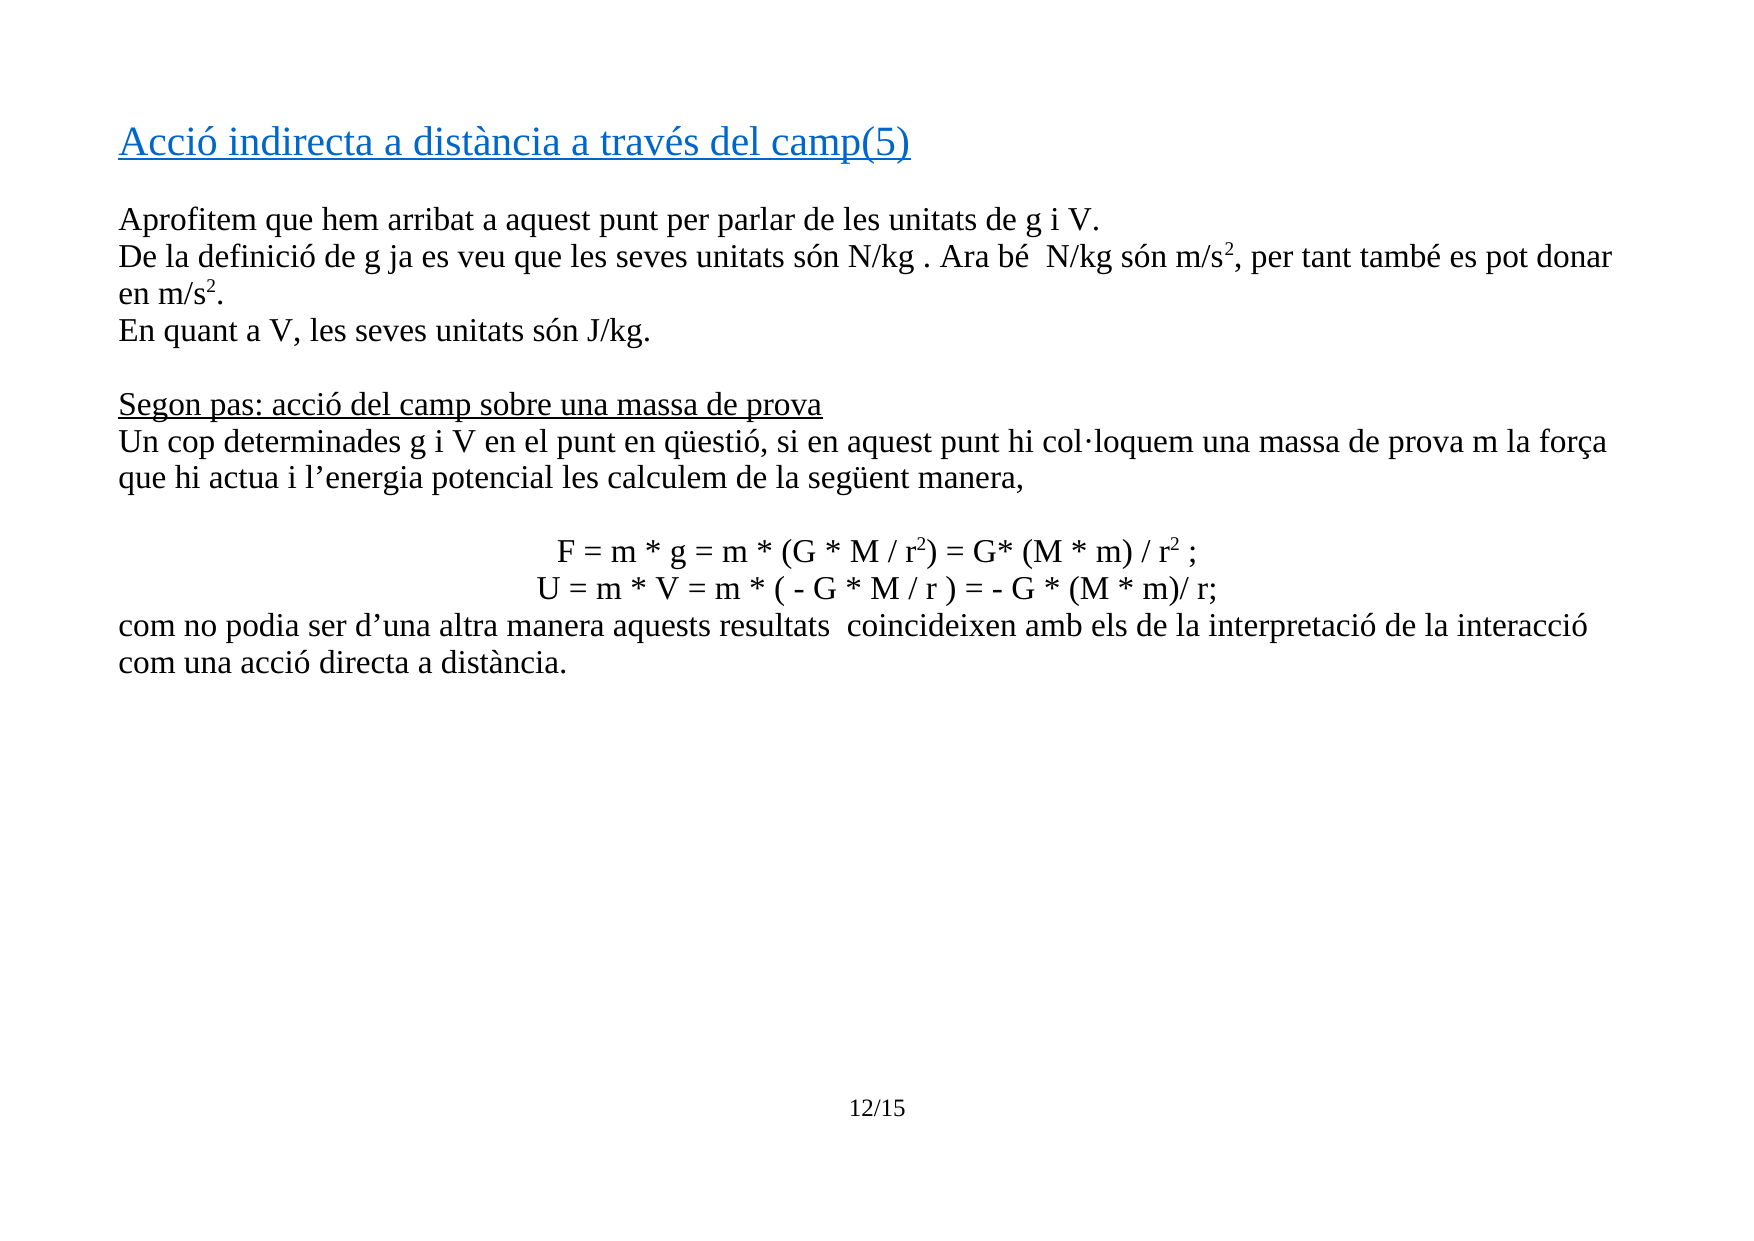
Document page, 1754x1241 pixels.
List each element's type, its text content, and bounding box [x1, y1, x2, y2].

text Acció indirecta a distància a través del camp(5) [118, 118, 1636, 164]
text Segon pas: acció del camp sobre una massa de prova [118, 386, 1636, 422]
text com no podia ser d’una altra manera aquests resultats coincideixen amb els de la interpretació de la interacció com una acció directa a distància. [118, 607, 1636, 681]
text En quant a V, les seves unitats són J/kg. [118, 312, 1636, 349]
text De la definició de g ja es veu que les seves unitats són N/kg . Ara bé N/kg són m/s2, per tant també es pot donar en m/s2. [118, 238, 1636, 312]
text Un cop determinades g i V en el punt en qüestió, si en aquest punt hi col·loquem una massa de prova m la força que hi actua i l’energia potencial les calculem de la següent manera, [118, 422, 1636, 496]
text U = m * V = m * ( - G * M / r ) = - G * (M * m)/ r; [118, 570, 1636, 607]
text F = m * g = m * (G * M / r2) = G* (M * m) / r2 ; [118, 533, 1636, 570]
text Aprofitem que hem arribat a aquest punt per parlar de les unitats de g i V. [118, 201, 1636, 238]
